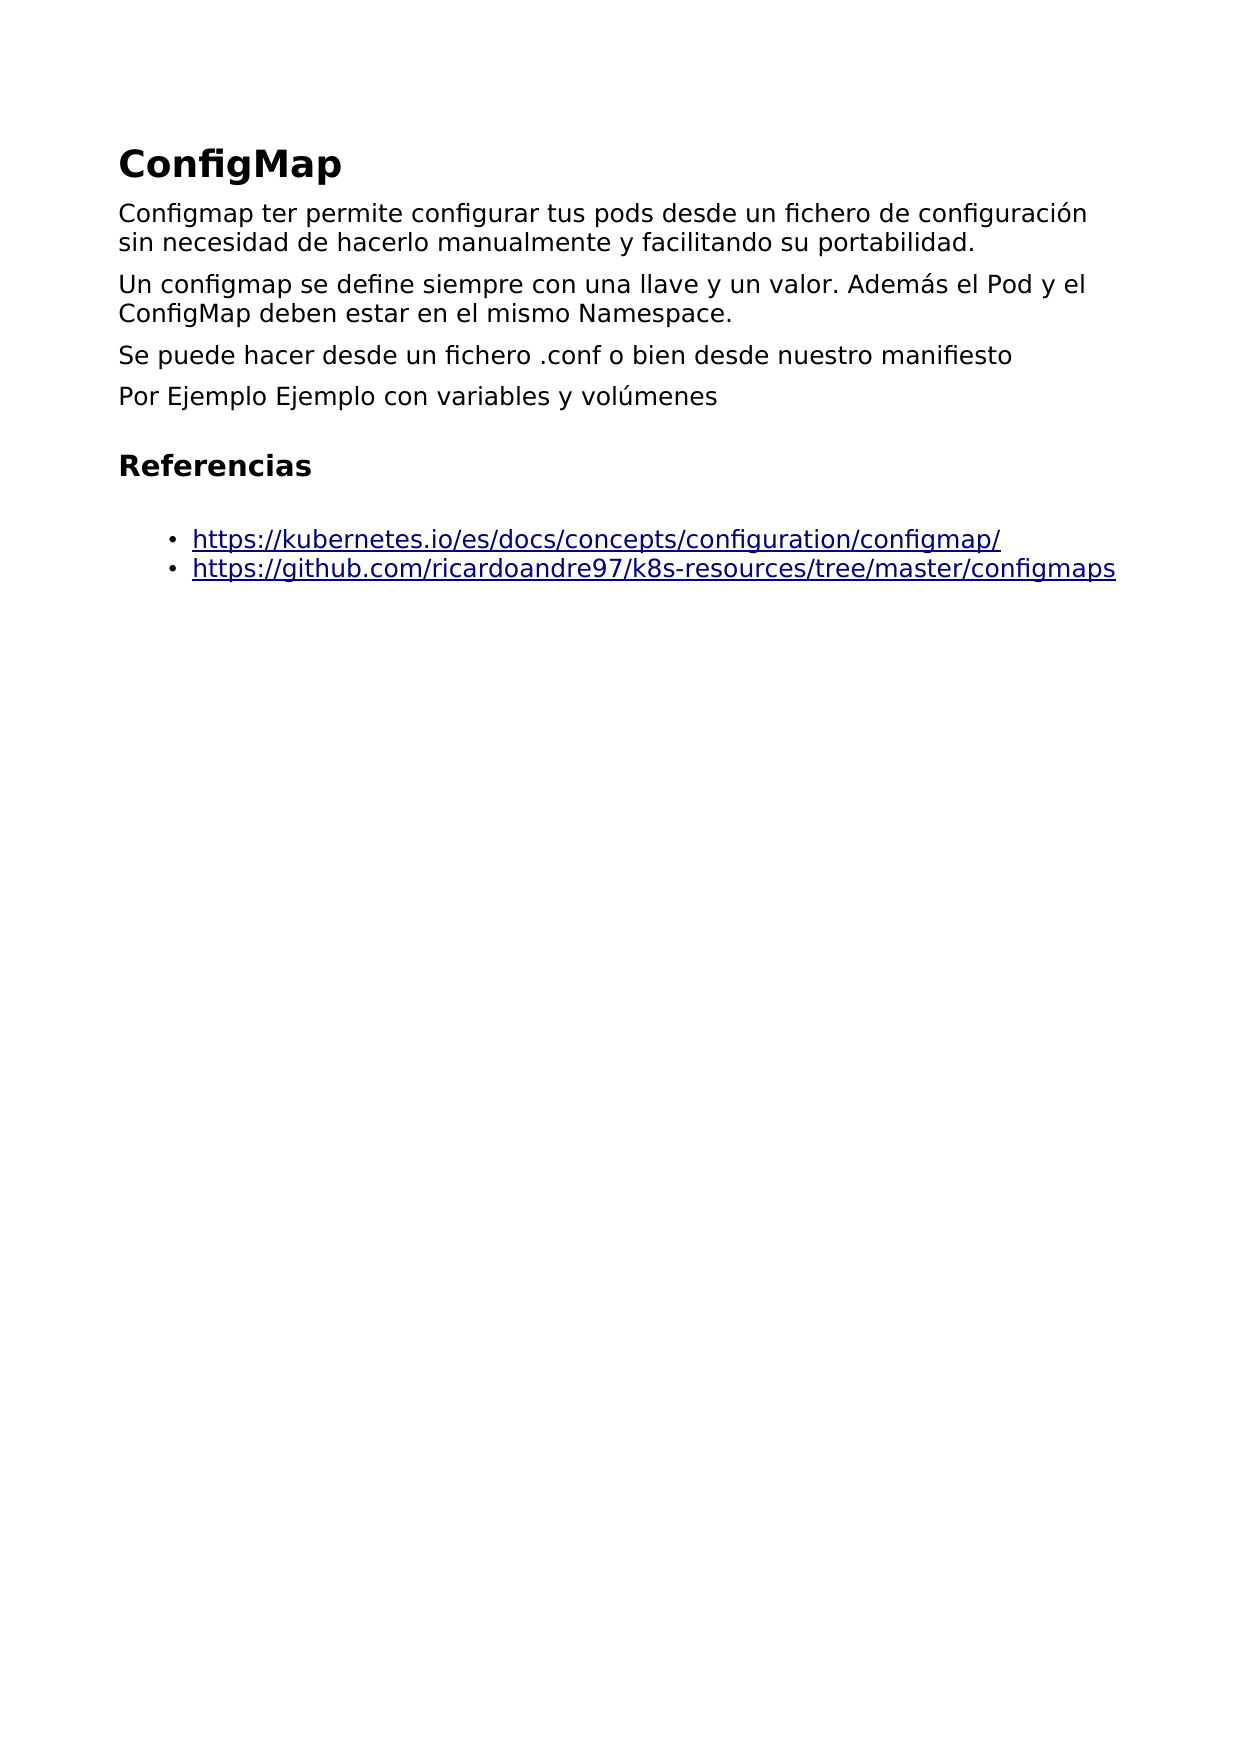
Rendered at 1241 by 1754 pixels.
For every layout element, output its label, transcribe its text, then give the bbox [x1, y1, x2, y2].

text Se puede hacer desde un fichero .conf o bien desde nuestro manifiesto [118, 341, 1122, 370]
subtitle Referencias [118, 449, 1122, 483]
text Configmap ter permite configurar tus pods desde un fichero de configuración sin necesidad de hacerlo manualmente y facilitando su portabilidad. [118, 199, 1122, 258]
text Un configmap se define siempre con una llave y un valor. Además el Pod y el ConfigMap deben estar en el mismo Namespace. [118, 270, 1122, 328]
subtitle ConfigMap [118, 143, 1122, 187]
list https://kubernetes.io/es/docs/concepts/configuration/configmap/ [177, 525, 1122, 554]
text Por Ejemplo Ejemplo con variables y volúmenes [118, 383, 1122, 412]
list https://github.com/ricardoandre97/k8s-resources/tree/master/configmaps [177, 554, 1122, 583]
